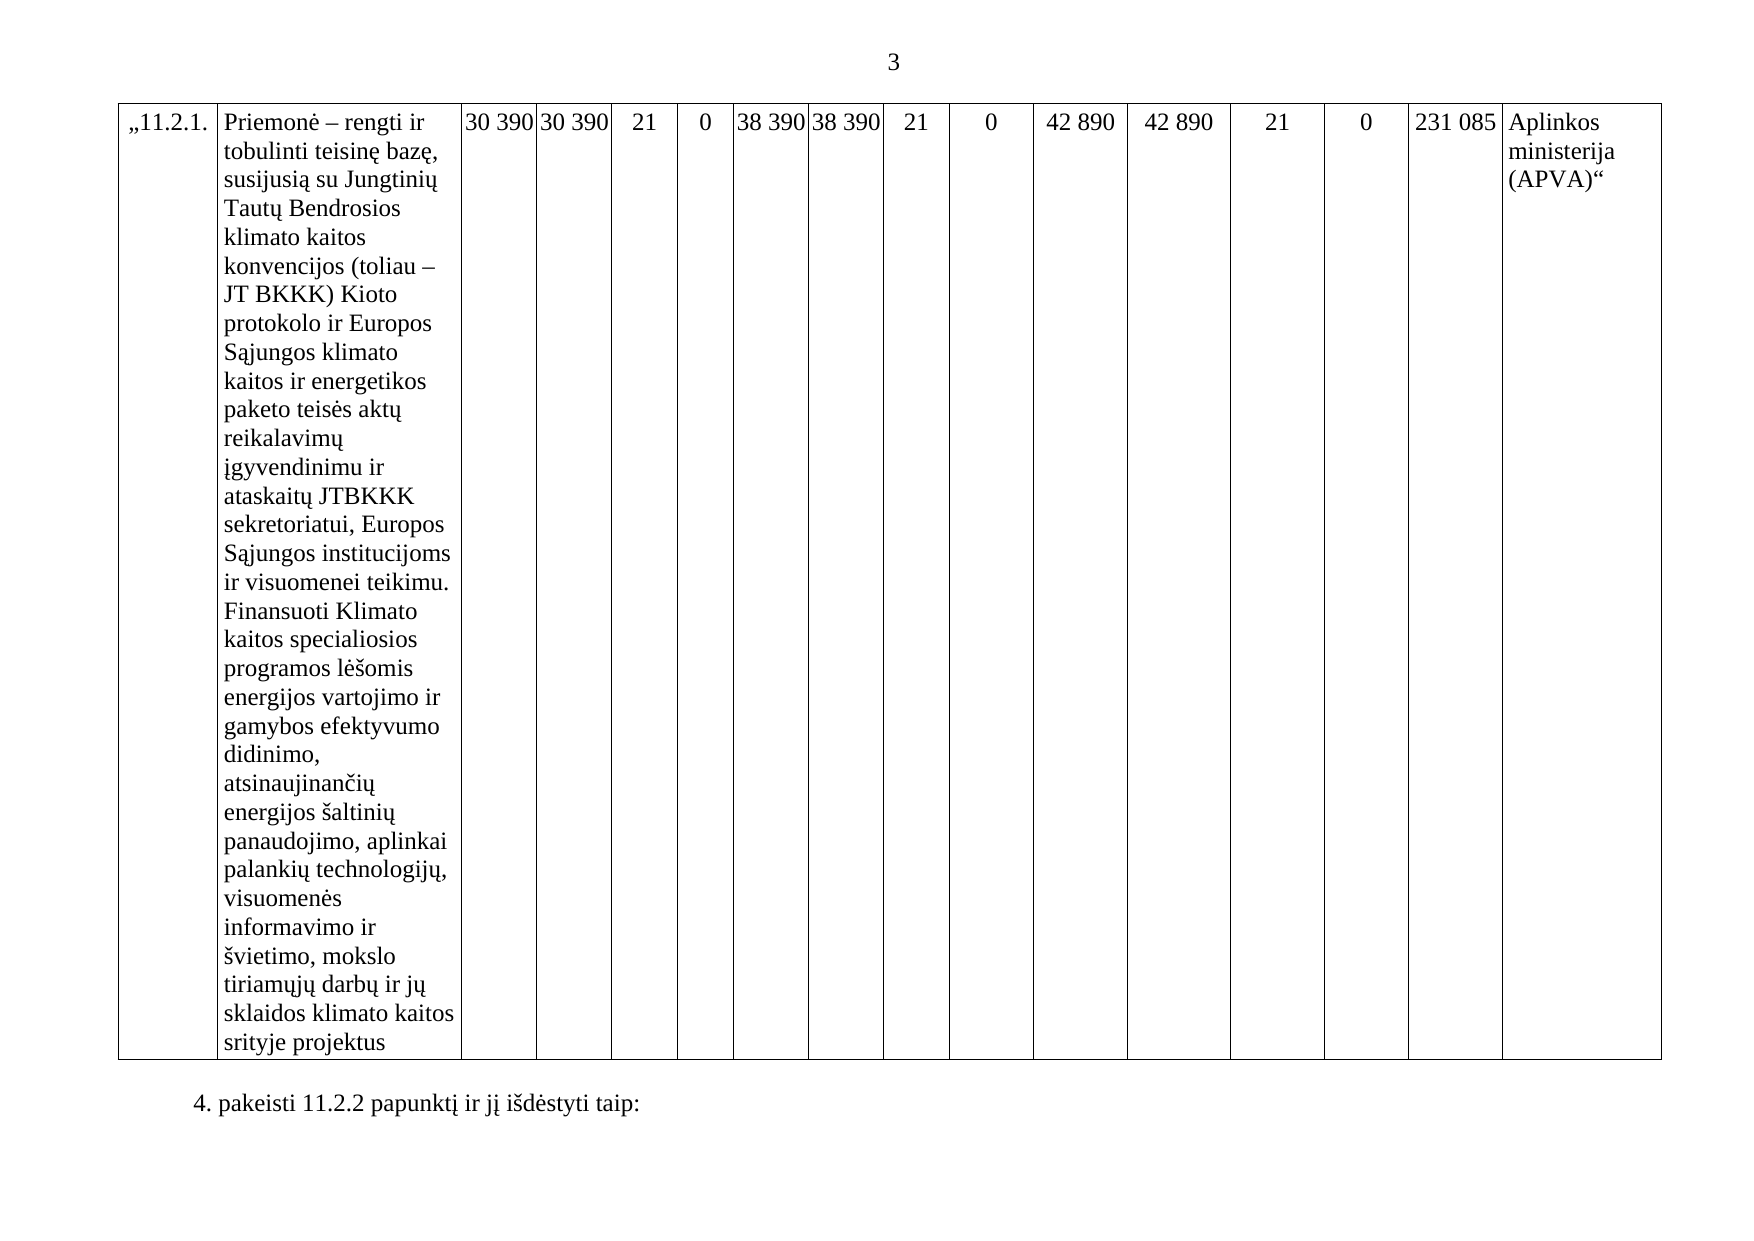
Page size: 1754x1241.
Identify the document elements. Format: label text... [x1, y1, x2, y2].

table_header 231 085 [1409, 104, 1502, 1059]
table_header 38 390 [734, 104, 808, 1059]
table_header 42 890 [1034, 104, 1127, 1059]
table_header 30 390 [537, 104, 611, 1059]
table_header 38 390 [809, 104, 883, 1059]
table_header 42 890 [1128, 104, 1230, 1059]
table_header 21 [1231, 104, 1324, 1059]
table_header 0 [678, 104, 733, 1059]
table_header 21 [884, 104, 949, 1059]
table_header 0 [1325, 104, 1408, 1059]
table_header 0 [950, 104, 1033, 1059]
table_header 21 [612, 104, 677, 1059]
table_header „11.2.1. [119, 104, 217, 1059]
table_header Aplinkos ministerija (APVA)“ [1503, 104, 1661, 1059]
table_header Priemonė – rengti ir tobulinti teisinę bazę, susijusią su Jungtinių Tautų Bendrosios klimato kaitos konvencijos (toliau – JT BKKK) Kioto protokolo ir Europos Sąjungos klimato kaitos ir energetikos paketo teisės aktų reikalavimų įgyvendinimu ir ataskaitų JTBKKK sekretoriatui, Europos Sąjungos institucijoms ir visuomenei teikimu. Finansuoti Klimato kaitos specialiosios programos lėšomis energijos vartojimo ir gamybos efektyvumo didinimo, atsinaujinančių energijos šaltinių panaudojimo, aplinkai palankių technologijų, visuomenės informavimo ir švietimo, mokslo tiriamųjų darbų ir jų sklaidos klimato kaitos srityje projektus [218, 104, 461, 1059]
table_header 30 390 [462, 104, 536, 1059]
text 4. pakeisti 11.2.2 papunktį ir jį išdėstyti taip: [118, 1088, 1669, 1117]
